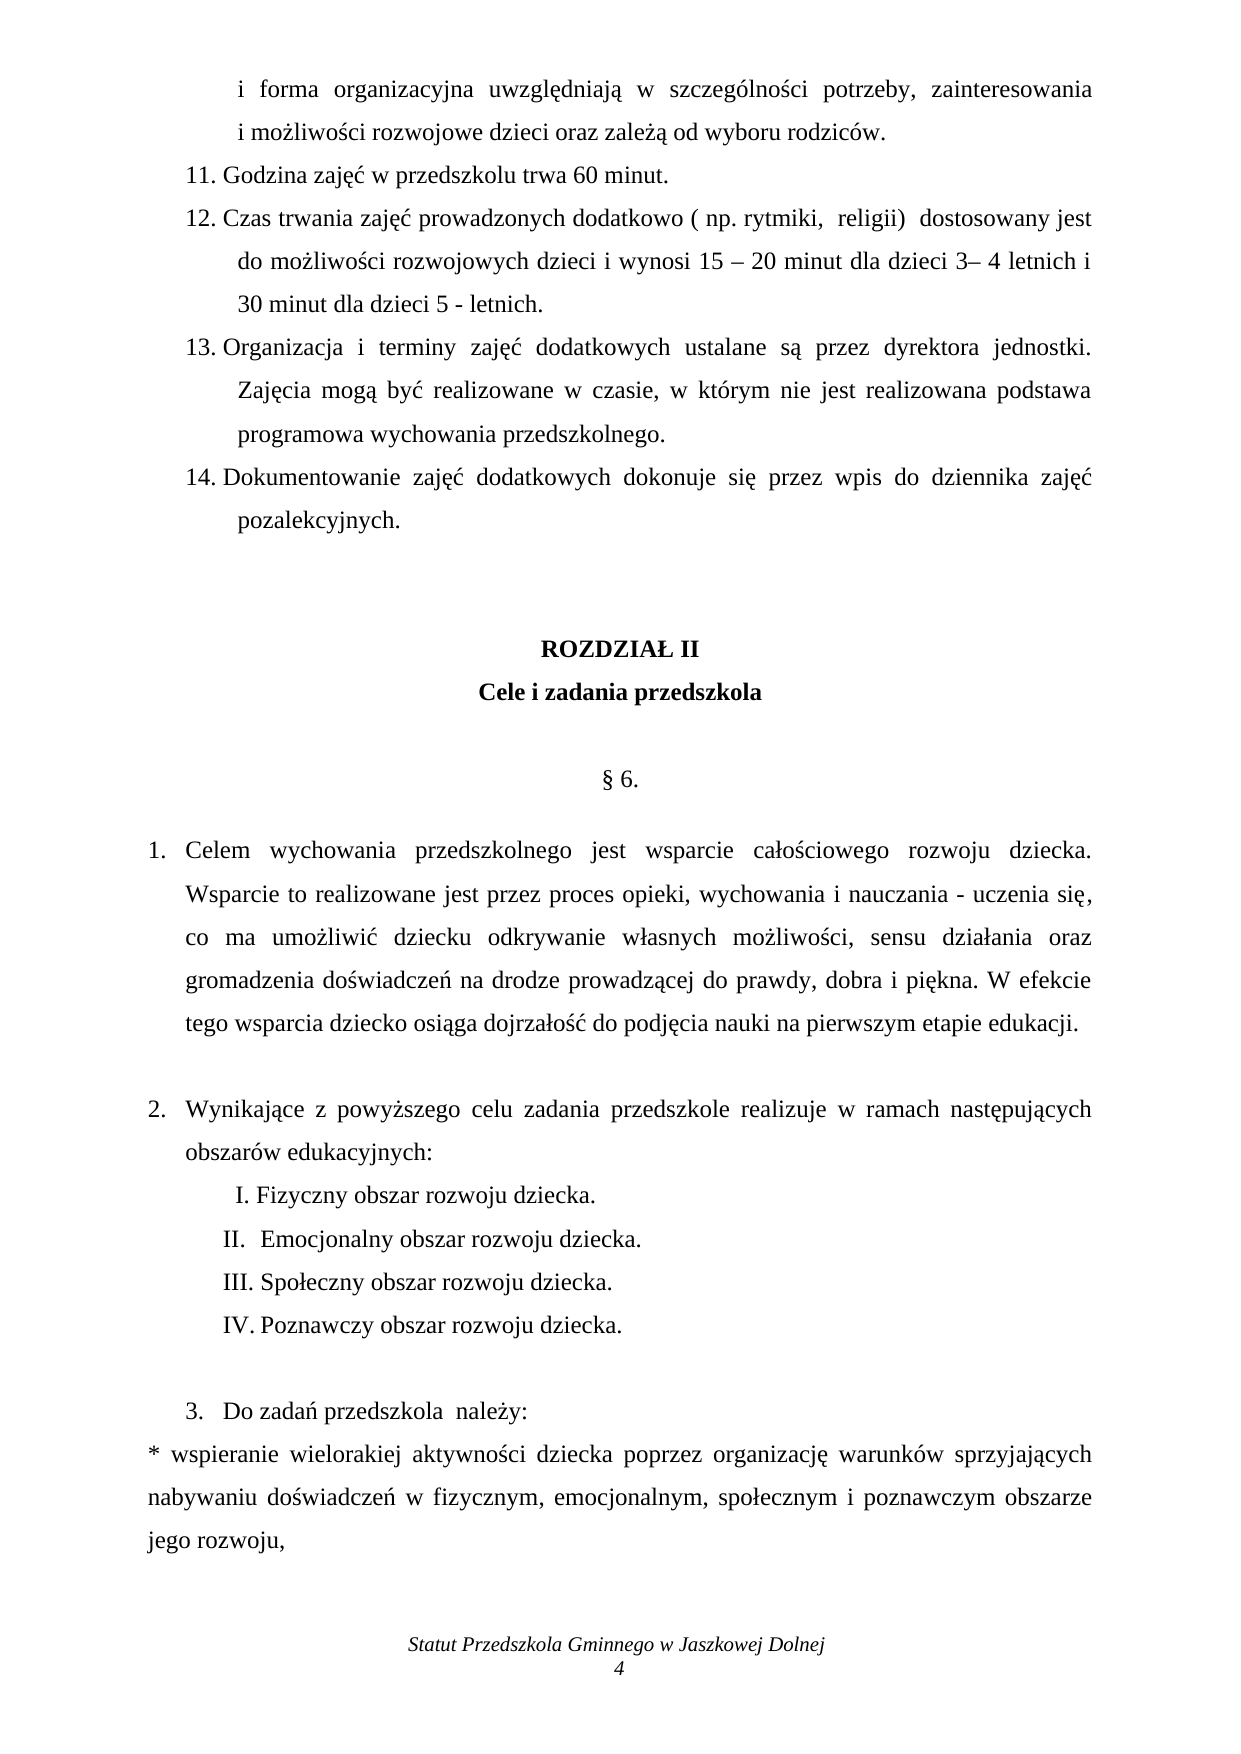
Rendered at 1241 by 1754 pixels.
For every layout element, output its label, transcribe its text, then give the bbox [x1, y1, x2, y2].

list Czas trwania zajęć prowadzonych dodatkowo ( np. rytmiki, religii) dostosowany jest do możliwości rozwojowych dzieci i wynosi 15 – 20 minut dla dzieci 3– 4 letnich i 30 minut dla dzieci 5 - letnich. [185, 203, 1093, 318]
list Dokumentowanie zajęć dodatkowych dokonuje się przez wpis do dziennika zajęć pozalekcyjnych. [185, 462, 1093, 534]
text ROZDZIAŁ II [148, 634, 1093, 663]
list i forma organizacyjna uwzględniają w szczególności potrzeby, zainteresowania i możliwości rozwojowe dzieci oraz zależą od wyboru rodziców. [185, 74, 1093, 146]
subtitle Wynikające z powyższego celu zadania przedszkole realizuje w ramach następujących obszarów edukacyjnych: [148, 1094, 1093, 1166]
subtitle Celem wychowania przedszkolnego jest wsparcie całościowego rozwoju dziecka. Wsparcie to realizowane jest przez proces opieki, wychowania i nauczania - uczenia się, co ma umożliwić dziecku odkrywanie własnych możliwości, sensu działania oraz gromadzenia doświadczeń na drodze prowadzącej do prawdy, dobra i piękna. W efekcie tego wsparcia dziecko osiąga dojrzałość do podjęcia nauki na pierwszym etapie edukacji. [148, 836, 1093, 1037]
list Godzina zajęć w przedszkolu trwa 60 minut. [185, 160, 1093, 189]
list Poznawczy obszar rozwoju dziecka. [223, 1310, 1093, 1339]
list Organizacja i terminy zajęć dodatkowych ustalane są przez dyrektora jednostki. Zajęcia mogą być realizowane w czasie, w którym nie jest realizowana podstawa programowa wychowania przedszkolnego. [185, 332, 1093, 447]
list Społeczny obszar rozwoju dziecka. [223, 1267, 1093, 1296]
subtitle Cele i zadania przedszkola [148, 677, 1093, 706]
list Emocjonalny obszar rozwoju dziecka. [223, 1224, 1093, 1252]
subtitle § 6. [148, 764, 1093, 792]
text * wspieranie wielorakiej aktywności dziecka poprzez organizację warunków sprzyjających nabywaniu doświadczeń w fizycznym, emocjonalnym, społecznym i poznawczym obszarze jego rozwoju, [148, 1439, 1093, 1554]
list Do zadań przedszkola należy: [185, 1396, 1093, 1425]
subtitle I. Fizyczny obszar rozwoju dziecka. [185, 1181, 1093, 1209]
